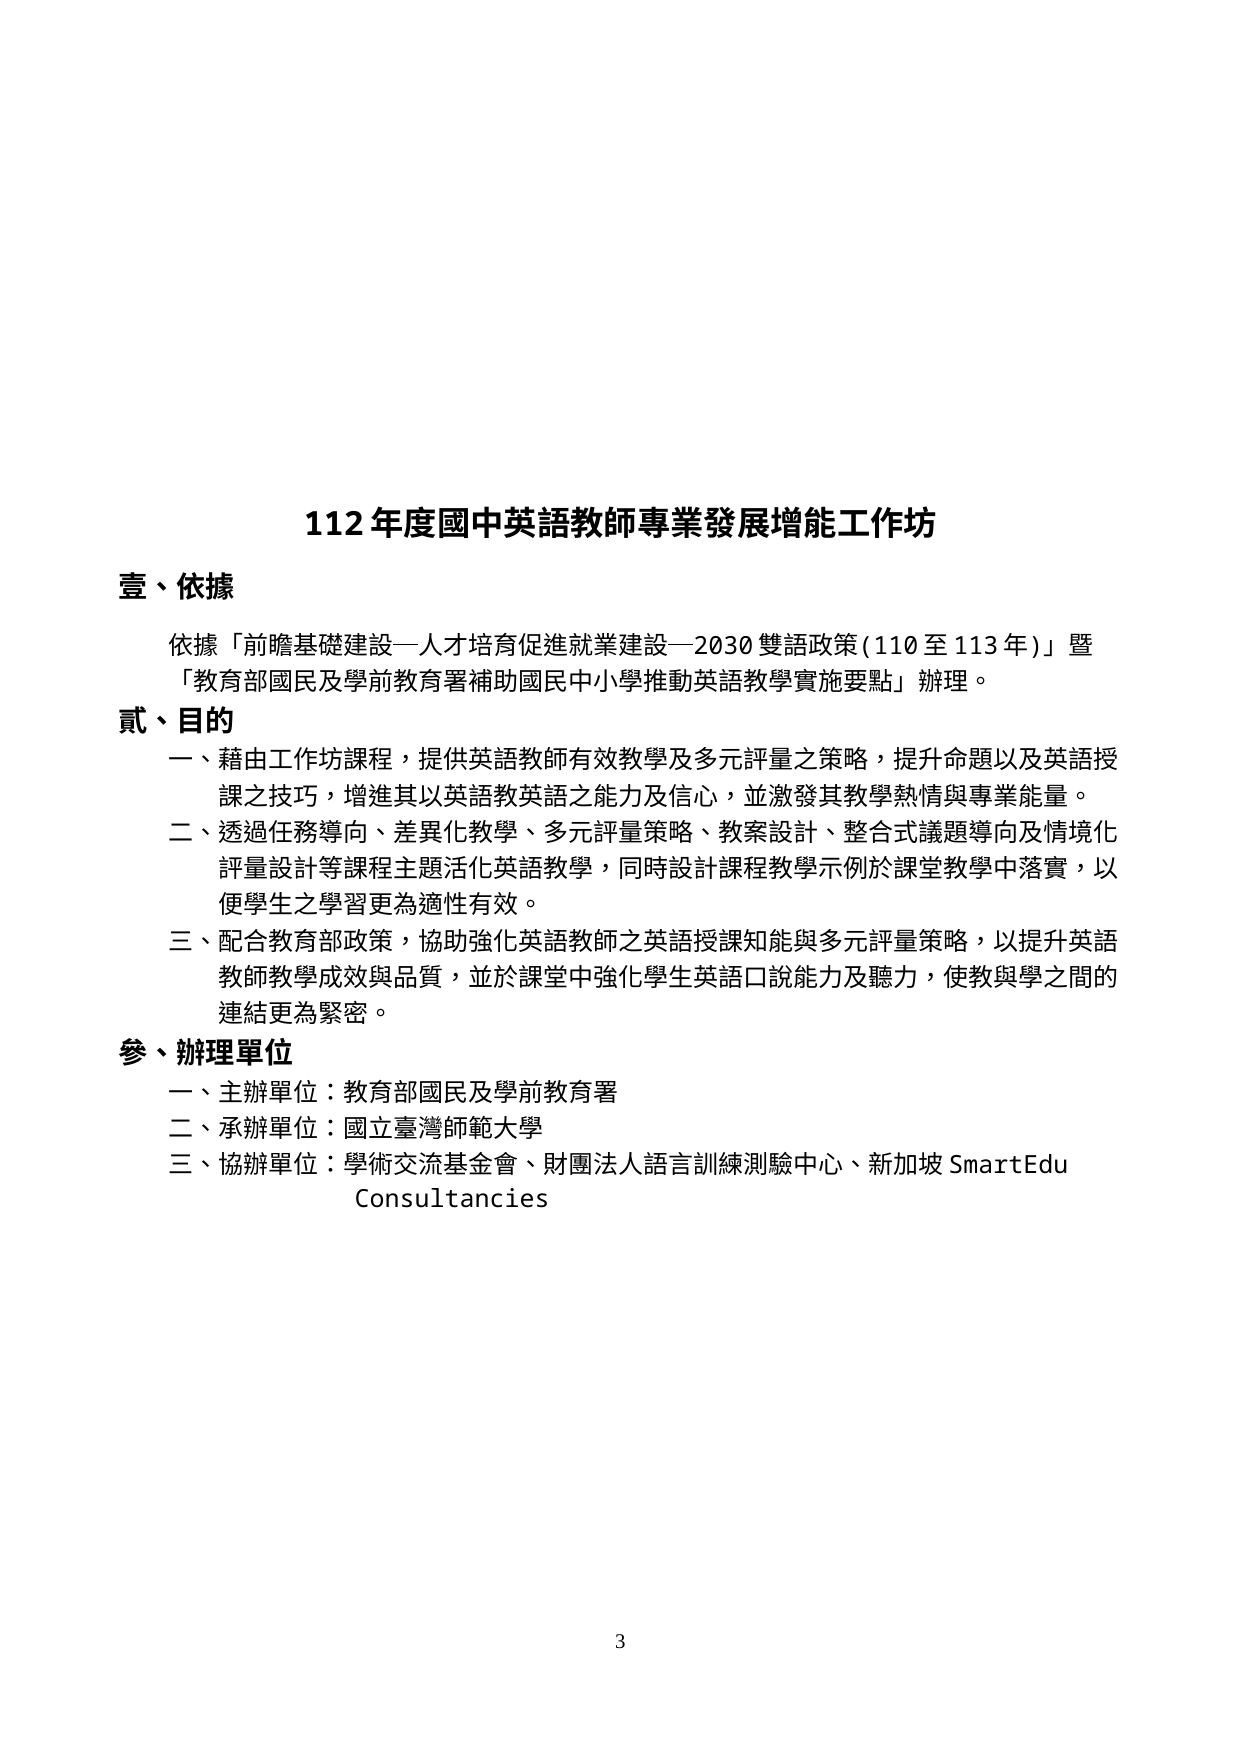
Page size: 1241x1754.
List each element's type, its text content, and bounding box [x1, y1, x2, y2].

text 一、主辦單位：教育部國民及學前教育署 [168, 1072, 1122, 1108]
text 依據「前瞻基礎建設─人才培育促進就業建設─2030雙語政策(110至113年)」暨「教育部國民及學前教育署補助國民中小學推動英語教學實施要點」辦理。 [168, 625, 1122, 698]
text 三、配合教育部政策，協助強化英語教師之英語授課知能與多元評量策略，以提升英語教師教學成效與品質，並於課堂中強化學生英語口說能力及聽力，使教與學之間的連結更為緊密。 [168, 921, 1122, 1030]
text 二、承辦單位：國立臺灣師範大學 [168, 1108, 1122, 1145]
text 參、辦理單位 [118, 1030, 1122, 1072]
text 壹、依據 [118, 564, 1122, 606]
text 112年度國中英語教師專業發展增能工作坊 [118, 496, 1122, 545]
text 三、協辦單位：學術交流基金會、財團法人語言訓練測驗中心、新加坡SmartEdu Consultancies [168, 1145, 1122, 1215]
text 二、透過任務導向、差異化教學、多元評量策略、教案設計、整合式議題導向及情境化評量設計等課程主題活化英語教學，同時設計課程教學示例於課堂教學中落實，以便學生之學習更為適性有效。 [168, 812, 1122, 921]
text 一、藉由工作坊課程，提供英語教師有效教學及多元評量之策略，提升命題以及英語授課之技巧，增進其以英語教英語之能力及信心，並激發其教學熱情與專業能量。 [168, 740, 1122, 812]
text 貳、目的 [118, 698, 1122, 740]
